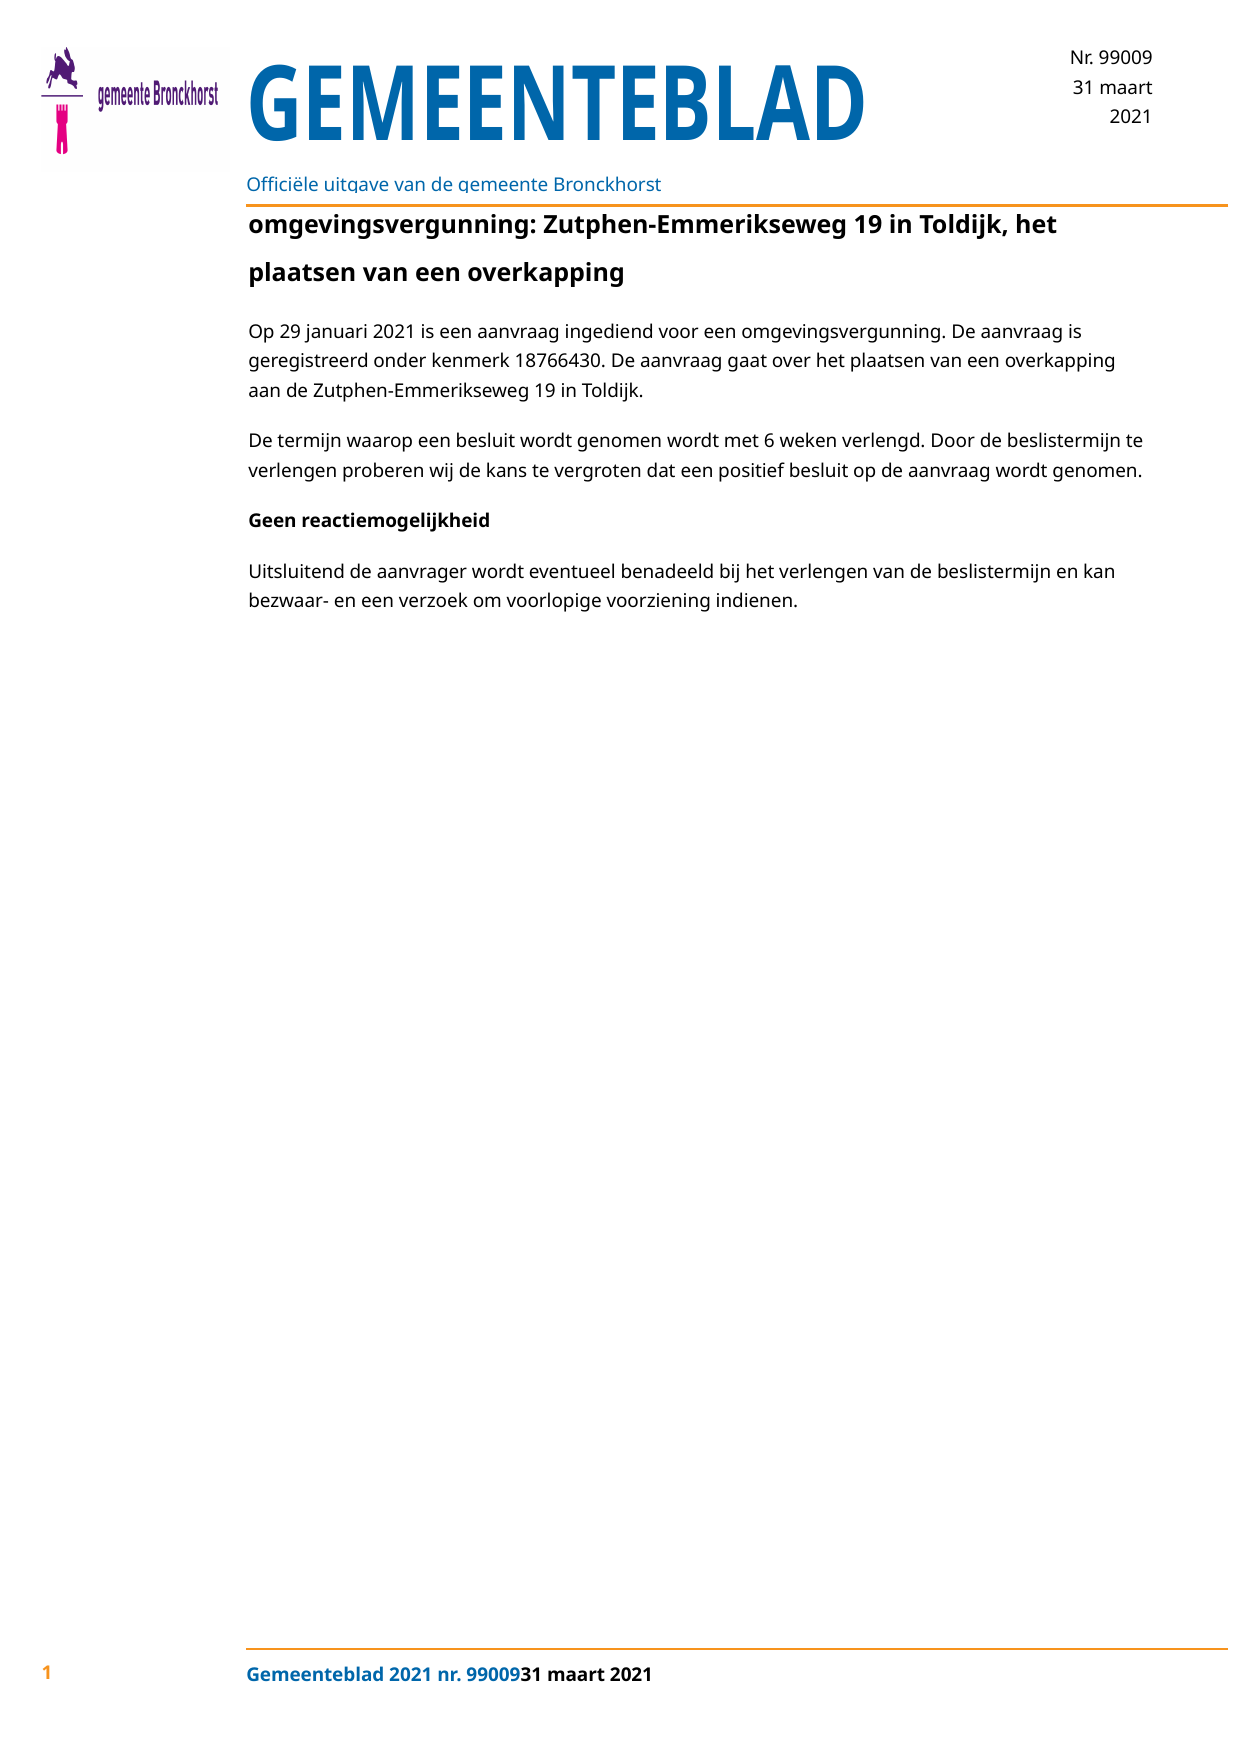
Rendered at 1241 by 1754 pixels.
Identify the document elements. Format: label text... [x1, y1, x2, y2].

text omgevingsvergunning: Zutphen-Emmerikseweg 19 in Toldijk, het plaatsen van een overkapping [248, 207, 1152, 288]
picture [41, 47, 231, 172]
text Op 29 januari 2021 is een aanvraag ingediend voor een omgevingsvergunning. De aanvraag is geregistreerd onder kenmerk 18766430. De aanvraag gaat over het plaatsen van een overkapping aan de Zutphen-Emmerikseweg 19 in Toldijk. [248, 318, 1152, 403]
text Geen reactiemogelijkheid [248, 507, 1152, 533]
text De termijn waarop een besluit wordt genomen wordt met 6 weken verlengd. Door de beslistermijn te verlengen proberen wij de kans te vergroten dat een positief besluit op de aanvraag wordt genomen. [248, 427, 1152, 483]
text Uitsluitend de aanvrager wordt eventueel benadeeld bij het verlengen van de beslistermijn en kan bezwaar- en een verzoek om voorlopige voorziening indienen. [248, 558, 1152, 613]
